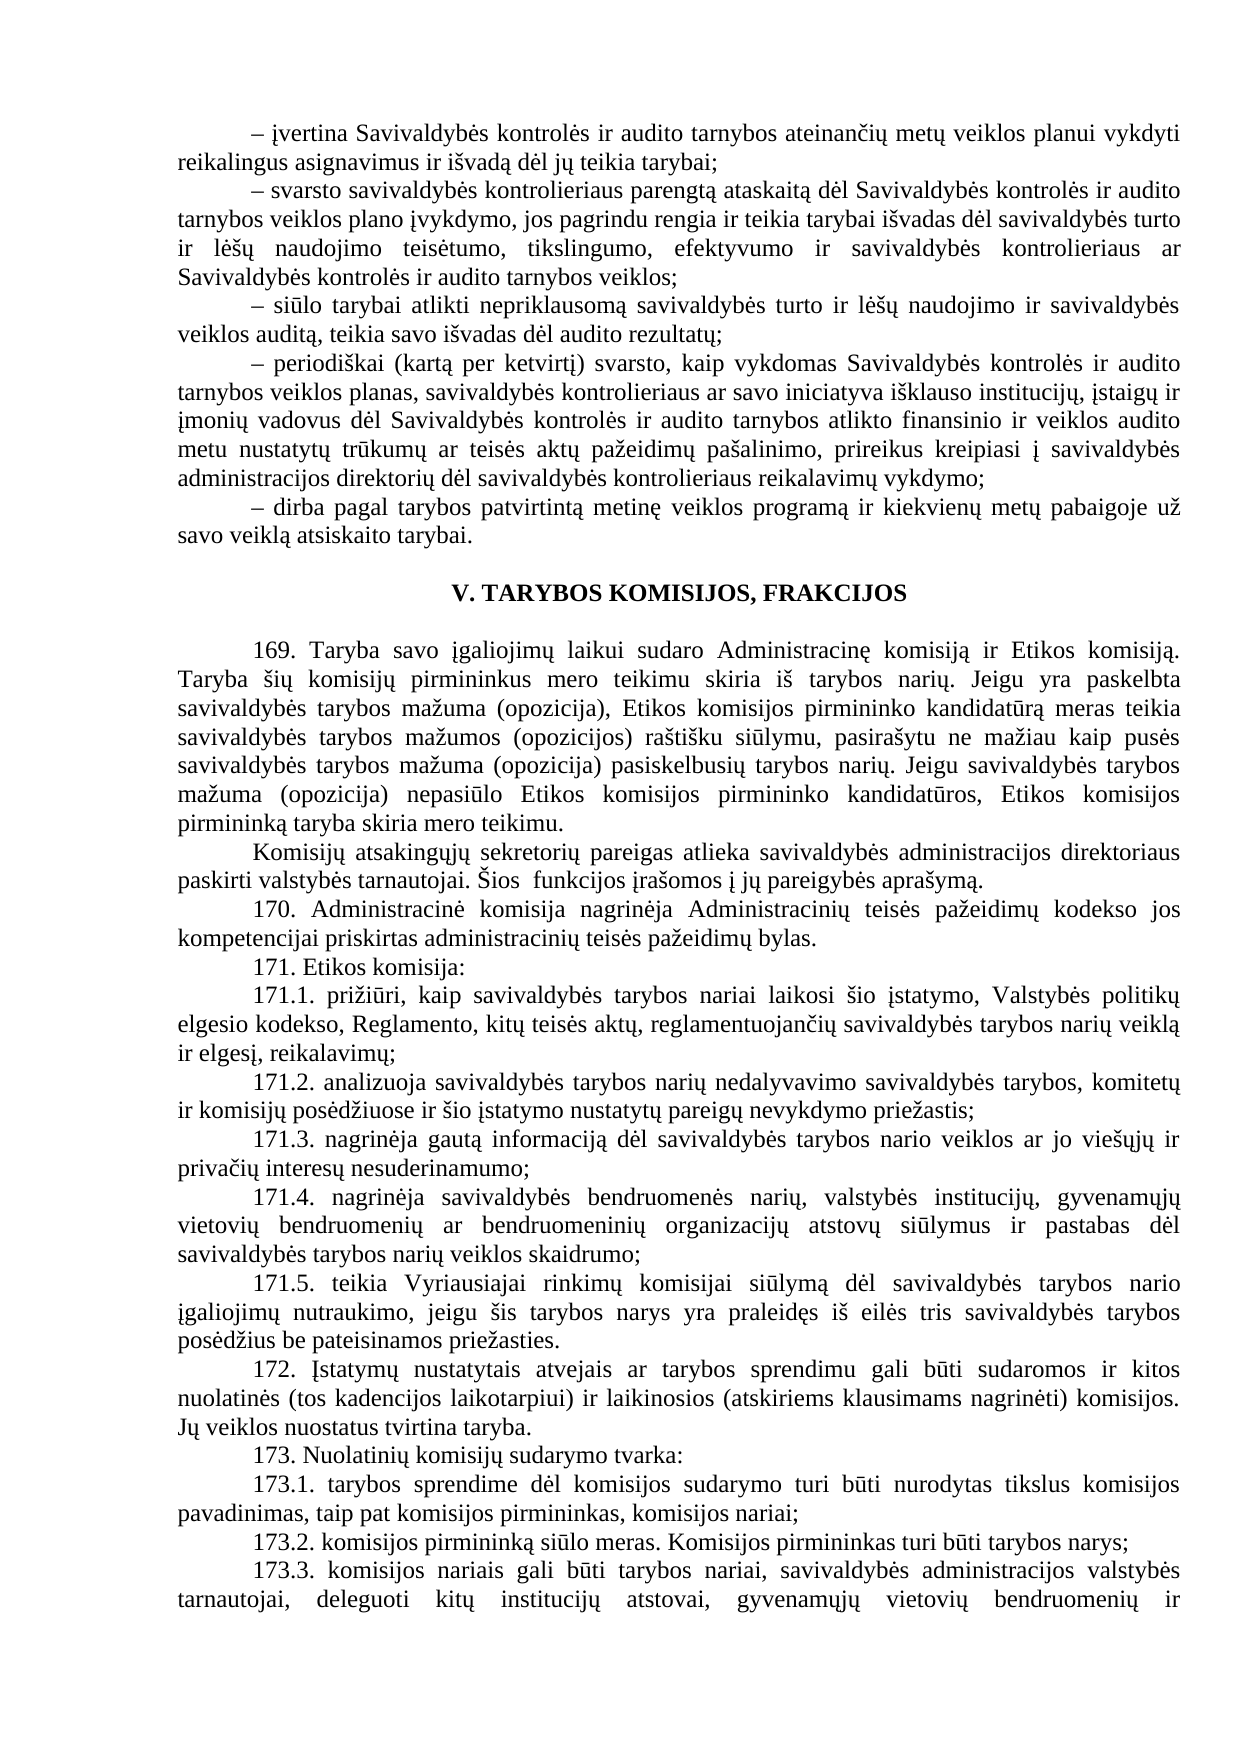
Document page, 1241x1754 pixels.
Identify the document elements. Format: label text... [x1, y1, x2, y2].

text 171.2. analizuoja savivaldybės tarybos narių nedalyvavimo savivaldybės tarybos, komitetų ir komisijų posėdžiuose ir šio įstatymo nustatytų pareigų nevykdymo priežastis; [177, 1067, 1181, 1124]
text 171.3. nagrinėja gautą informaciją dėl savivaldybės tarybos nario veiklos ar jo viešųjų ir privačių interesų nesuderinamumo; [177, 1124, 1181, 1182]
text – periodiškai (kartą per ketvirtį) svarsto, kaip vykdomas Savivaldybės kontrolės ir audito tarnybos veiklos planas, savivaldybės kontrolieriaus ar savo iniciatyva išklauso institucijų, įstaigų ir įmonių vadovus dėl Savivaldybės kontrolės ir audito tarnybos atlikto finansinio ir veiklos audito metu nustatytų trūkumų ar teisės aktų pažeidimų pašalinimo, prireikus kreipiasi į savivaldybės administracijos direktorių dėl savivaldybės kontrolieriaus reikalavimų vykdymo; [177, 348, 1181, 492]
text 171. Etikos komisija: [177, 952, 1181, 981]
text 171.5. teikia Vyriausiajai rinkimų komisijai siūlymą dėl savivaldybės tarybos nario įgaliojimų nutraukimo, jeigu šis tarybos narys yra praleidęs iš eilės tris savivaldybės tarybos posėdžius be pateisinamos priežasties. [177, 1268, 1181, 1354]
text 172. Įstatymų nustatytais atvejais ar tarybos sprendimu gali būti sudaromos ir kitos nuolatinės (tos kadencijos laikotarpiui) ir laikinosios (atskiriems klausimams nagrinėti) komisijos. Jų veiklos nuostatus tvirtina taryba. [177, 1354, 1181, 1441]
text 171.1. prižiūri, kaip savivaldybės tarybos nariai laikosi šio įstatymo, Valstybės politikų elgesio kodekso, Reglamento, kitų teisės aktų, reglamentuojančių savivaldybės tarybos narių veiklą ir elgesį, reikalavimų; [177, 981, 1181, 1067]
text – siūlo tarybai atlikti nepriklausomą savivaldybės turto ir lėšų naudojimo ir savivaldybės veiklos auditą, teikia savo išvadas dėl audito rezultatų; [177, 291, 1181, 348]
text 173.2. komisijos pirmininką siūlo meras. Komisijos pirmininkas turi būti tarybos narys; [177, 1527, 1181, 1556]
text – dirba pagal tarybos patvirtintą metinę veiklos programą ir kiekvienų metų pabaigoje už savo veiklą atsiskaito tarybai. [177, 492, 1181, 549]
text 170. Administracinė komisija nagrinėja Administracinių teisės pažeidimų kodekso jos kompetencijai priskirtas administracinių teisės pažeidimų bylas. [177, 894, 1181, 952]
text V. Tarybos komisijos, frakcijos [177, 578, 1181, 607]
text 173.1. tarybos sprendime dėl komisijos sudarymo turi būti nurodytas tikslus komisijos pavadinimas, taip pat komisijos pirmininkas, komisijos nariai; [177, 1469, 1181, 1527]
text – svarsto savivaldybės kontrolieriaus parengtą ataskaitą dėl Savivaldybės kontrolės ir audito tarnybos veiklos plano įvykdymo, jos pagrindu rengia ir teikia tarybai išvadas dėl savivaldybės turto ir lėšų naudojimo teisėtumo, tikslingumo, efektyvumo ir savivaldybės kontrolieriaus ar Savivaldybės kontrolės ir audito tarnybos veiklos; [177, 176, 1181, 291]
text 169. Taryba savo įgaliojimų laikui sudaro Administracinę komisiją ir Etikos komisiją. Taryba šių komisijų pirmininkus mero teikimu skiria iš tarybos narių. Jeigu yra paskelbta savivaldybės tarybos mažuma (opozicija), Etikos komisijos pirmininko kandidatūrą meras teikia savivaldybės tarybos mažumos (opozicijos) raštišku siūlymu, pasirašytu ne mažiau kaip pusės savivaldybės tarybos mažuma (opozicija) pasiskelbusių tarybos narių. Jeigu savivaldybės tarybos mažuma (opozicija) nepasiūlo Etikos komisijos pirmininko kandidatūros, Etikos komisijos pirmininką taryba skiria mero teikimu. [177, 636, 1181, 837]
text Komisijų atsakingųjų sekretorių pareigas atlieka savivaldybės administracijos direktoriaus paskirti valstybės tarnautojai. Šios funkcijos įrašomos į jų pareigybės aprašymą. [177, 837, 1181, 894]
text 171.4. nagrinėja savivaldybės bendruomenės narių, valstybės institucijų, gyvenamųjų vietovių bendruomenių ar bendruomeninių organizacijų atstovų siūlymus ir pastabas dėl savivaldybės tarybos narių veiklos skaidrumo; [177, 1182, 1181, 1268]
text 173.3. komisijos nariais gali būti tarybos nariai, savivaldybės administracijos valstybės tarnautojai, deleguoti kitų institucijų atstovai, gyvenamųjų vietovių bendruomenių ir [177, 1556, 1181, 1613]
text – įvertina Savivaldybės kontrolės ir audito tarnybos ateinančių metų veiklos planui vykdyti reikalingus asignavimus ir išvadą dėl jų teikia tarybai; [177, 118, 1181, 176]
text 173. Nuolatinių komisijų sudarymo tvarka: [177, 1441, 1181, 1469]
